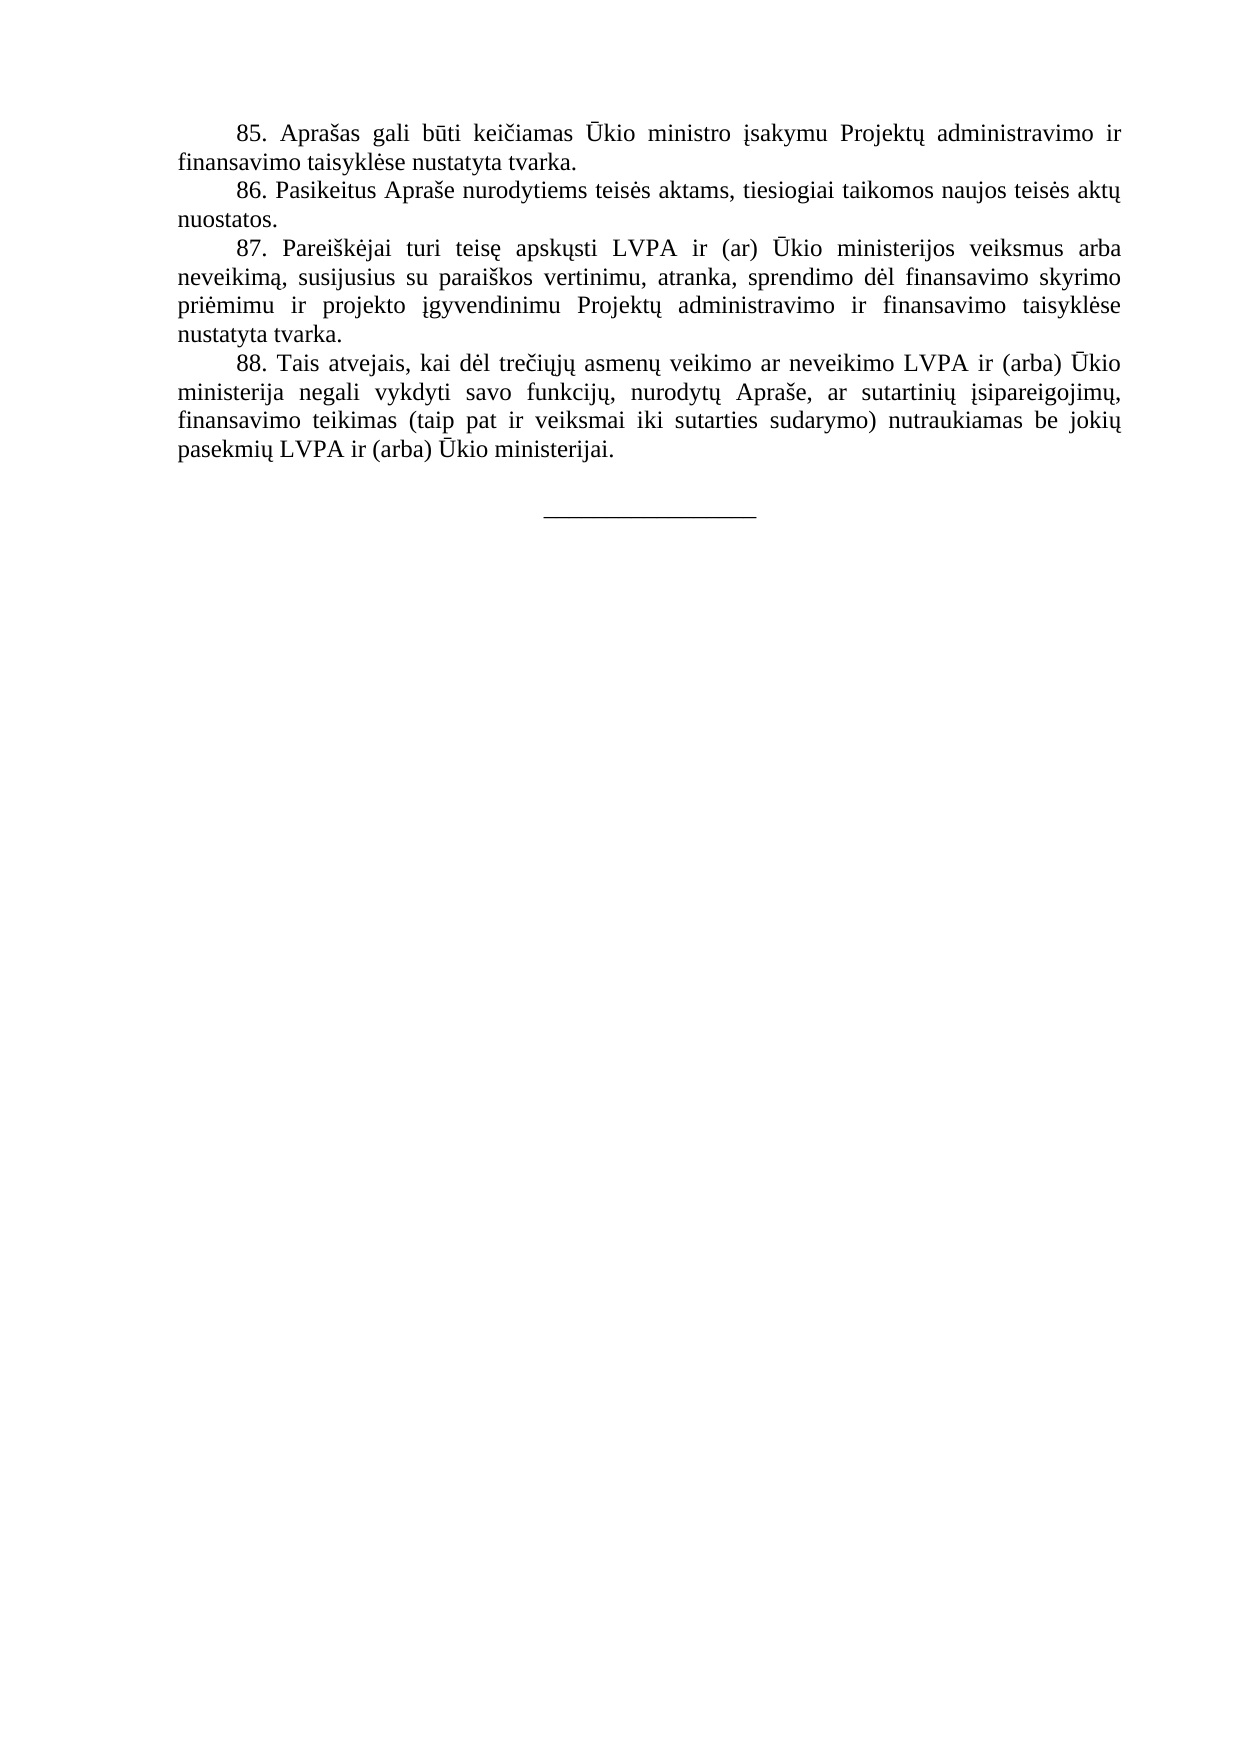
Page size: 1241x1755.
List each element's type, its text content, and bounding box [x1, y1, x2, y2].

text 87. Pareiškėjai turi teisę apskųsti LVPA ir (ar) Ūkio ministerijos veiksmus arba neveikimą, susijusius su paraiškos vertinimu, atranka, sprendimo dėl finansavimo skyrimo priėmimu ir projekto įgyvendinimu Projektų administravimo ir finansavimo taisyklėse nustatyta tvarka. [177, 233, 1122, 348]
text _________________ [177, 492, 1122, 521]
text 88. Tais atvejais, kai dėl trečiųjų asmenų veikimo ar neveikimo LVPA ir (arba) Ūkio ministerija negali vykdyti savo funkcijų, nurodytų Apraše, ar sutartinių įsipareigojimų, finansavimo teikimas (taip pat ir veiksmai iki sutarties sudarymo) nutraukiamas be jokių pasekmių LVPA ir (arba) Ūkio ministerijai. [177, 348, 1122, 463]
text 85. Aprašas gali būti keičiamas Ūkio ministro įsakymu Projektų administravimo ir finansavimo taisyklėse nustatyta tvarka. [177, 118, 1122, 176]
text 86. Pasikeitus Apraše nurodytiems teisės aktams, tiesiogiai taikomos naujos teisės aktų nuostatos. [177, 176, 1122, 233]
